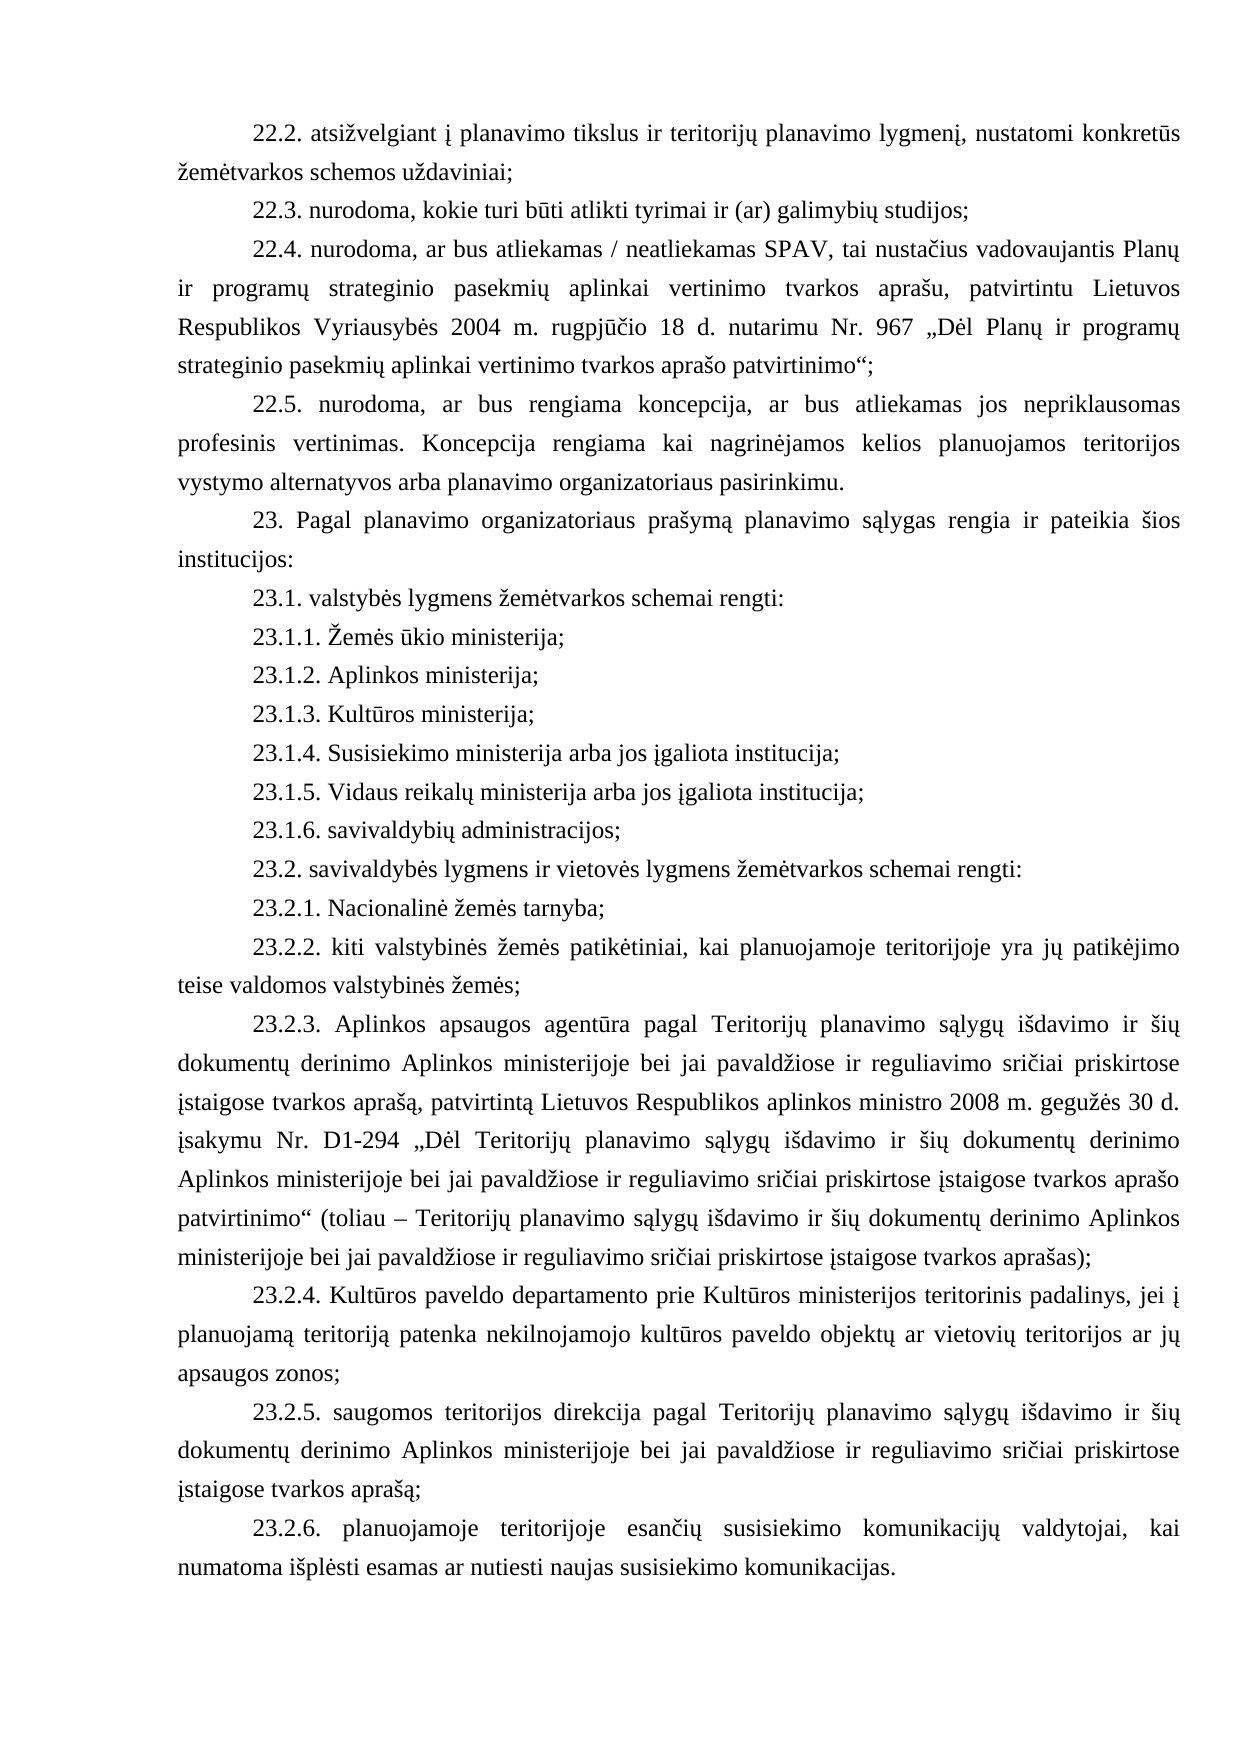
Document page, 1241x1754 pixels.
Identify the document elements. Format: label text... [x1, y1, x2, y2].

text 22.3. nurodoma, kokie turi būti atlikti tyrimai ir (ar) galimybių studijos; [177, 196, 1181, 224]
text 23.1.1. Žemės ūkio ministerija; [177, 622, 1181, 651]
text 23.1.3. Kultūros ministerija; [177, 699, 1181, 728]
text 23.1.4. Susisiekimo ministerija arba jos įgaliota institucija; [177, 738, 1181, 767]
text 23.2.6. planuojamoje teritorijoje esančių susisiekimo komunikacijų valdytojai, kai numatoma išplėsti esamas ar nutiesti naujas susisiekimo komunikacijas. [177, 1513, 1181, 1581]
text 23.1.5. Vidaus reikalų ministerija arba jos įgaliota institucija; [177, 777, 1181, 806]
text 23. Pagal planavimo organizatoriaus prašymą planavimo sąlygas rengia ir pateikia šios institucijos: [177, 506, 1181, 573]
text 23.1.6. savivaldybių administracijos; [177, 816, 1181, 844]
text 23.2.2. kiti valstybinės žemės patikėtiniai, kai planuojamoje teritorijoje yra jų patikėjimo teise valdomos valstybinės žemės; [177, 932, 1181, 999]
text 23.2.5. saugomos teritorijos direkcija pagal Teritorijų planavimo sąlygų išdavimo ir šių dokumentų derinimo Aplinkos ministerijoje bei jai pavaldžiose ir reguliavimo sričiai priskirtose įstaigose tvarkos aprašą; [177, 1397, 1181, 1503]
text 23.2.1. Nacionalinė žemės tarnyba; [177, 893, 1181, 922]
text 23.1. valstybės lygmens žemėtvarkos schemai rengti: [177, 583, 1181, 612]
text 22.5. nurodoma, ar bus rengiama koncepcija, ar bus atliekamas jos nepriklausomas profesinis vertinimas. Koncepcija rengiama kai nagrinėjamos kelios planuojamos teritorijos vystymo alternatyvos arba planavimo organizatoriaus pasirinkimu. [177, 389, 1181, 496]
text 23.2. savivaldybės lygmens ir vietovės lygmens žemėtvarkos schemai rengti: [177, 854, 1181, 883]
text 23.2.3. Aplinkos apsaugos agentūra pagal Teritorijų planavimo sąlygų išdavimo ir šių dokumentų derinimo Aplinkos ministerijoje bei jai pavaldžiose ir reguliavimo sričiai priskirtose įstaigose tvarkos aprašą, patvirtintą Lietuvos Respublikos aplinkos ministro 2008 m. gegužės 30 d. įsakymu Nr. D1-294 „Dėl Teritorijų planavimo sąlygų išdavimo ir šių dokumentų derinimo Aplinkos ministerijoje bei jai pavaldžiose ir reguliavimo sričiai priskirtose įstaigose tvarkos aprašo patvirtinimo“ (toliau – Teritorijų planavimo sąlygų išdavimo ir šių dokumentų derinimo Aplinkos ministerijoje bei jai pavaldžiose ir reguliavimo sričiai priskirtose įstaigose tvarkos aprašas); [177, 1009, 1181, 1271]
text 22.2. atsižvelgiant į planavimo tikslus ir teritorijų planavimo lygmenį, nustatomi konkretūs žemėtvarkos schemos uždaviniai; [177, 118, 1181, 186]
text 23.2.4. Kultūros paveldo departamento prie Kultūros ministerijos teritorinis padalinys, jei į planuojamą teritoriją patenka nekilnojamojo kultūros paveldo objektų ar vietovių teritorijos ar jų apsaugos zonos; [177, 1281, 1181, 1387]
text 23.1.2. Aplinkos ministerija; [177, 661, 1181, 689]
text 22.4. nurodoma, ar bus atliekamas / neatliekamas SPAV, tai nustačius vadovaujantis Planų ir programų strateginio pasekmių aplinkai vertinimo tvarkos aprašu, patvirtintu Lietuvos Respublikos Vyriausybės 2004 m. rugpjūčio 18 d. nutarimu Nr. 967 „Dėl Planų ir programų strateginio pasekmių aplinkai vertinimo tvarkos aprašo patvirtinimo“; [177, 234, 1181, 379]
